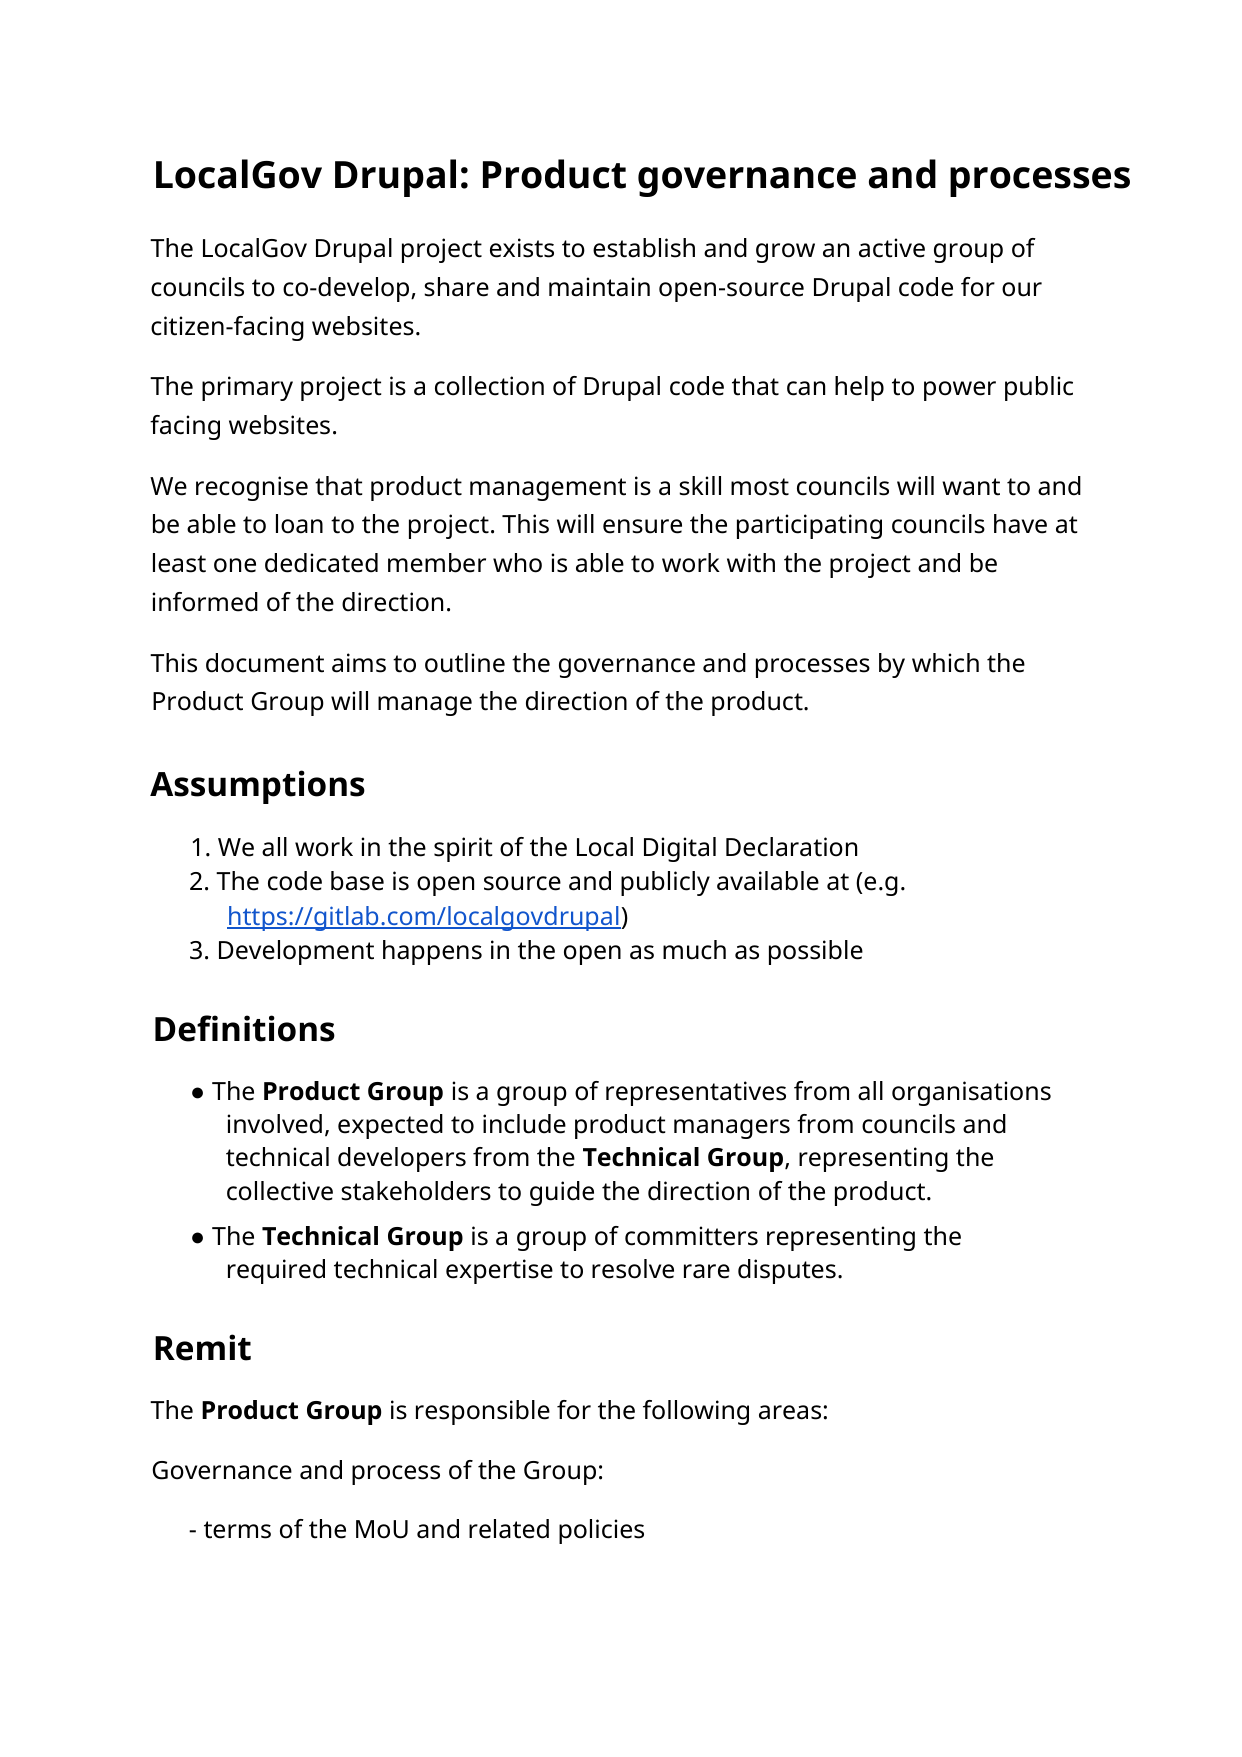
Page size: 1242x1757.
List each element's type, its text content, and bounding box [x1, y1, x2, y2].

text Definitions [152, 1006, 1211, 1051]
text The LocalGov Drupal project exists to establish and grow an active group of councils to co-develop, share and maintain open-source Drupal code for our citizen-facing websites. [150, 231, 1093, 342]
text The Product Group is responsible for the following areas: [150, 1393, 1211, 1427]
text 3. Development happens in the open as much as possible [189, 933, 1211, 967]
text 2. The code base is open source and publicly available at (e.g. [189, 864, 1211, 898]
text https://gitlab.com/localgovdrupal) [227, 898, 1211, 932]
text 1. We all work in the spirit of the Local Digital Declaration [190, 829, 1211, 863]
text The primary project is a collection of Drupal code that can help to power public facing websites. [150, 369, 1077, 442]
text This document aims to outline the governance and processes by which the Product Group will manage the direction of the product. [150, 645, 1048, 718]
text ● The Product Group is a group of representatives from all organisations involved, expected to include product managers from councils and technical developers from the Technical Group, representing the collective stakeholders to guide the direction of the product. [190, 1074, 1085, 1207]
text Remit [153, 1325, 1211, 1370]
text - terms of the MoU and related policies [189, 1512, 1211, 1546]
text Assumptions [150, 761, 1211, 807]
text LocalGov Drupal: Product governance and processes [153, 148, 1211, 199]
text ● The Technical Group is a group of committers representing the required technical expertise to resolve rare disputes. [190, 1219, 1012, 1286]
text Governance and process of the Group: [151, 1452, 1211, 1487]
text We recognise that product management is a skill most councils will want to and be able to loan to the project. This will ensure the participating councils have at least one dedicated member who is able to work with the project and be informed of the direction. [150, 468, 1093, 619]
